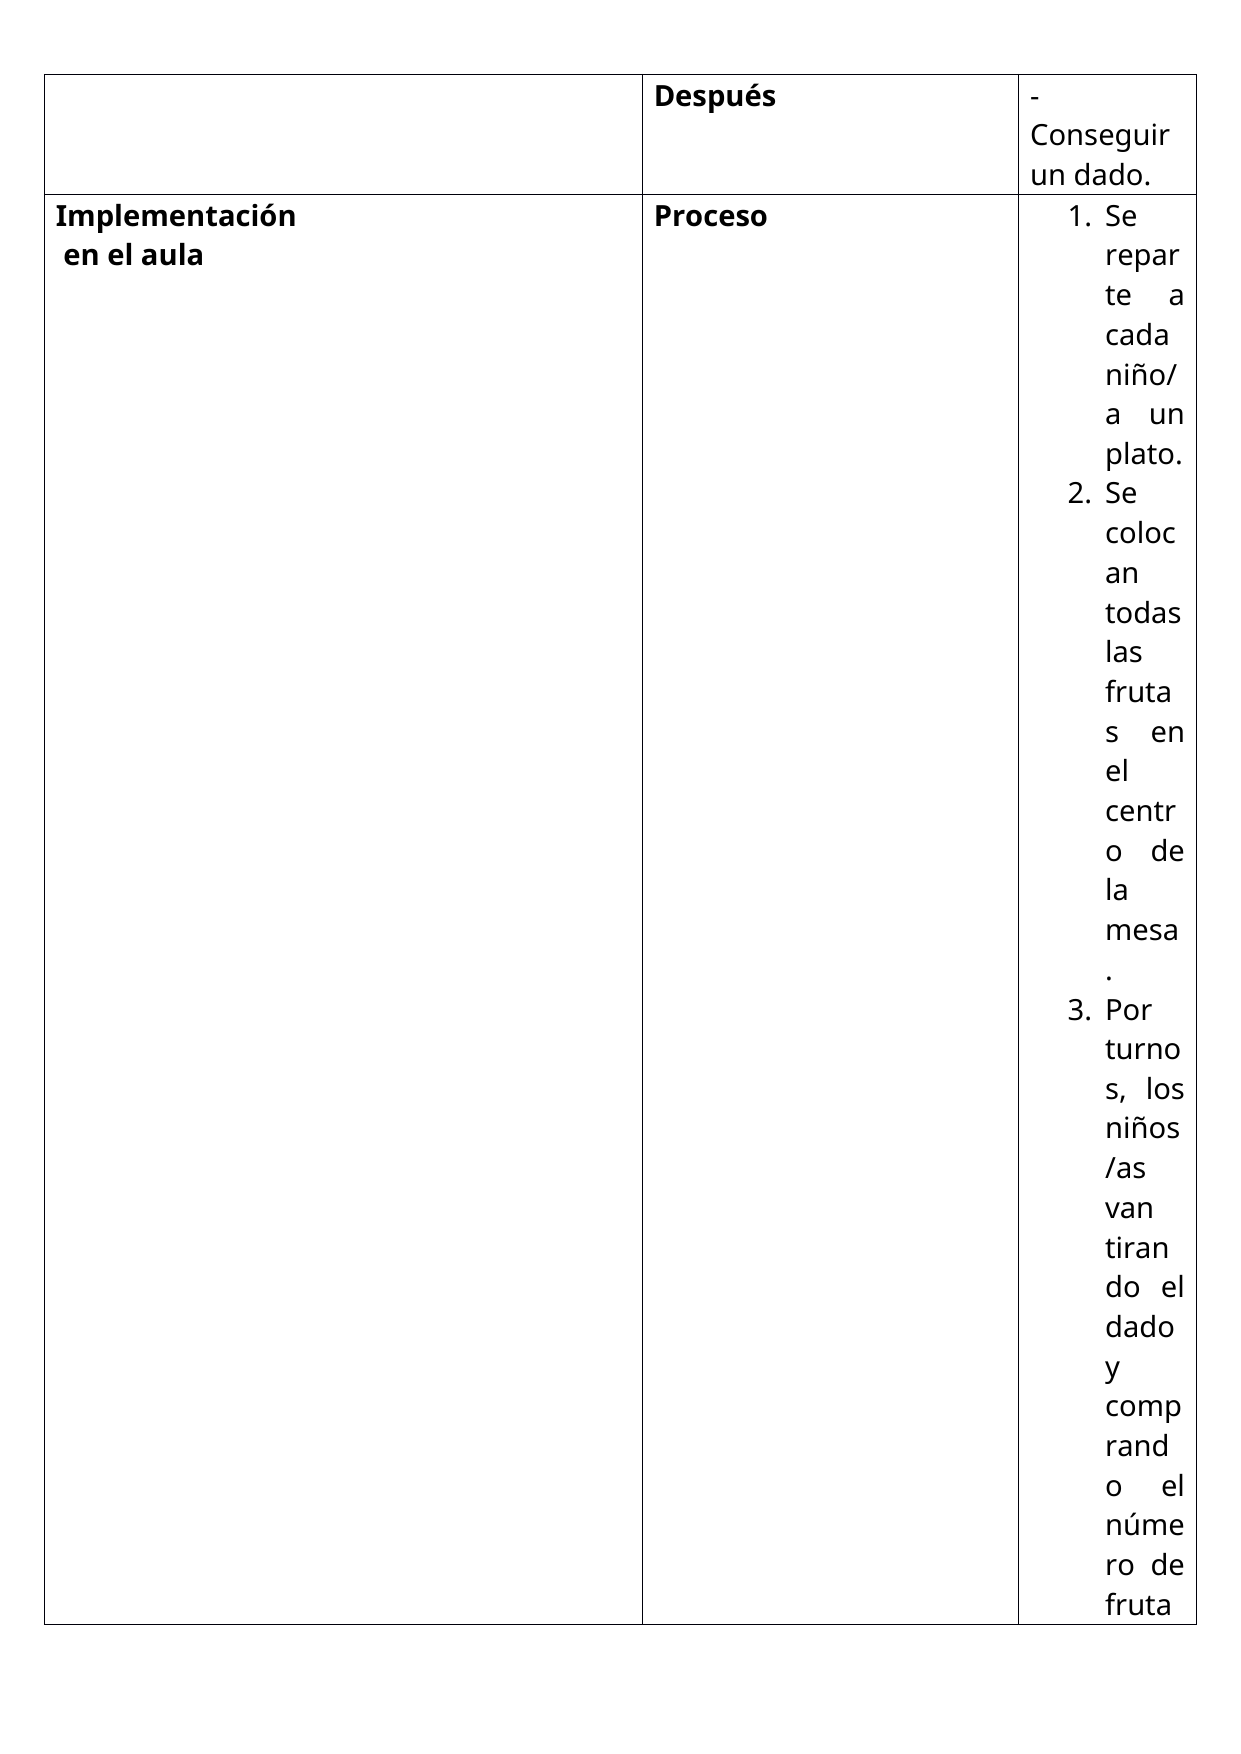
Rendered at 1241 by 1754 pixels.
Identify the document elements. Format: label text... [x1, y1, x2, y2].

table_cell [45, 75, 642, 194]
table_cell Se reparte a cada niño/a un plato. Se colocan todas las frutas en el centro de la mesa. Por turnos, los niños/as van tirando el dado y comprando el número de fruta [1019, 195, 1196, 1624]
table_cell Implementación en el aula [45, 195, 642, 1624]
table_cell Proceso [643, 195, 1018, 1624]
table_cell - Conseguir un dado. [1019, 75, 1196, 194]
table_cell Después [643, 75, 1018, 194]
